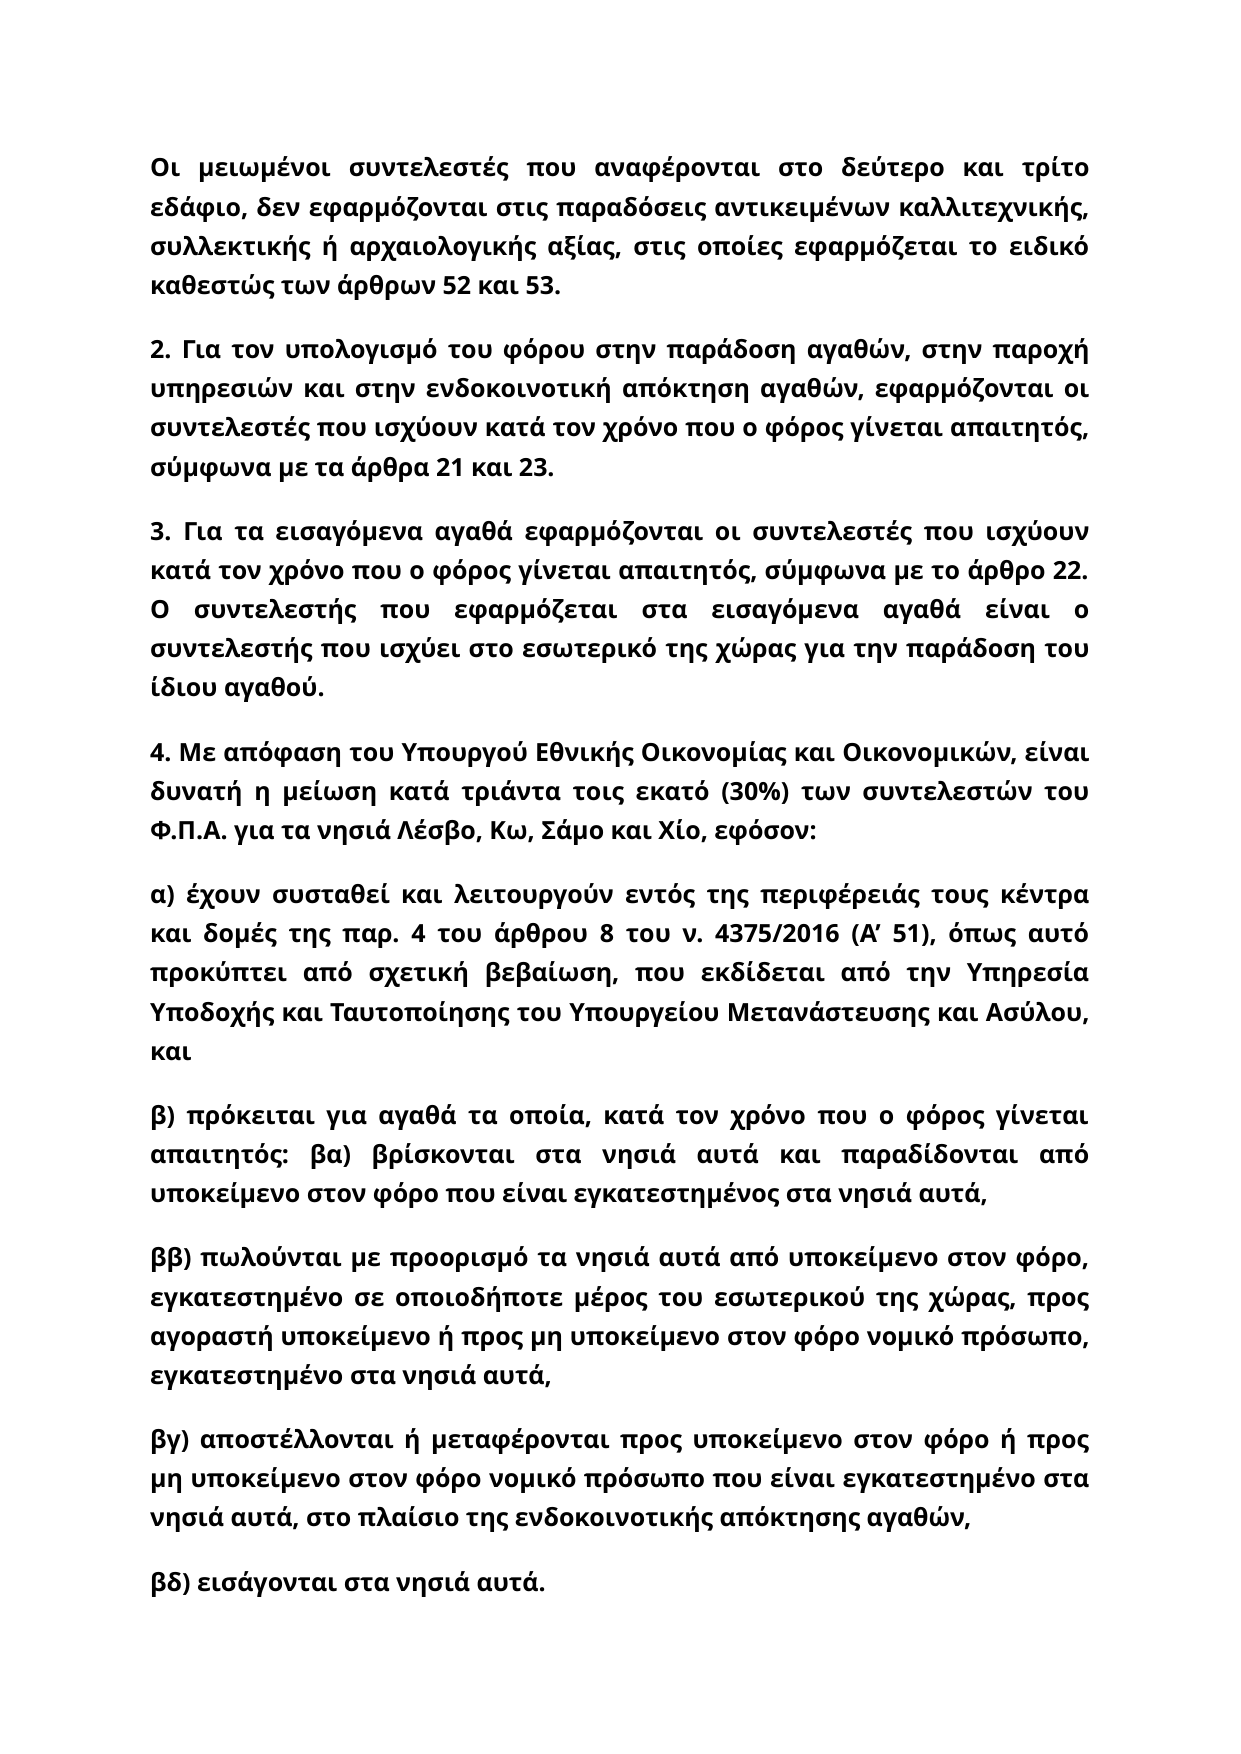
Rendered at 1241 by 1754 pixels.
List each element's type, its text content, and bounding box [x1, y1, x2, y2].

text Οι μειωμένοι συντελεστές που αναφέρονται στο δεύτερο και τρίτο εδάφιο, δεν εφαρμόζονται στις παραδόσεις αντικειμένων καλλιτεχνικής, συλλεκτικής ή αρχαιολογικής αξίας, στις οποίες εφαρμόζεται το ειδικό καθεστώς των άρθρων 52 και 53. [150, 150, 1090, 302]
text 4. Με απόφαση του Υπουργού Εθνικής Οικονομίας και Οικονομικών, είναι δυνατή η μείωση κατά τριάντα τοις εκατό (30%) των συντελεστών του Φ.Π.Α. για τα νησιά Λέσβο, Κω, Σάμο και Χίο, εφόσον: [150, 734, 1090, 847]
text β) πρόκειται για αγαθά τα οποία, κατά τον χρόνο που ο φόρος γίνεται απαιτητός: βα) βρίσκονται στα νησιά αυτά και παραδίδονται από υποκείμενο στον φόρο που είναι εγκατεστημένος στα νησιά αυτά, [150, 1097, 1090, 1210]
text α) έχουν συσταθεί και λειτουργούν εντός της περιφέρειάς τους κέντρα και δομές της παρ. 4 του άρθρου 8 του ν. 4375/2016 (Α’ 51), όπως αυτό προκύπτει από σχετική βεβαίωση, που εκδίδεται από την Υπηρεσία Υποδοχής και Ταυτοποίησης του Υπουργείου Μετανάστευσης και Ασύλου, και [150, 877, 1090, 1067]
text βγ) αποστέλλονται ή μεταφέρονται προς υποκείμενο στον φόρο ή προς μη υποκείμενο στον φόρο νομικό πρόσωπο που είναι εγκατεστημένο στα νησιά αυτά, στο πλαίσιο της ενδοκοινοτικής απόκτησης αγαθών, [150, 1422, 1090, 1534]
text βδ) εισάγονται στα νησιά αυτά. [150, 1564, 1090, 1598]
text ββ) πωλούνται με προορισμό τα νησιά αυτά από υποκείμενο στον φόρο, εγκατεστημένο σε οποιοδήποτε μέρος του εσωτερικού της χώρας, προς αγοραστή υποκείμενο ή προς μη υποκείμενο στον φόρο νομικό πρόσωπο, εγκατεστημένο στα νησιά αυτά, [150, 1240, 1090, 1392]
text 2. Για τον υπολογισμό του φόρου στην παράδοση αγαθών, στην παροχή υπηρεσιών και στην ενδοκοινοτική απόκτηση αγαθών, εφαρμόζονται οι συντελεστές που ισχύουν κατά τον χρόνο που ο φόρος γίνεται απαιτητός, σύμφωνα με τα άρθρα 21 και 23. [150, 332, 1090, 483]
text 3. Για τα εισαγόμενα αγαθά εφαρμόζονται οι συντελεστές που ισχύουν κατά τον χρόνο που ο φόρος γίνεται απαιτητός, σύμφωνα με το άρθρο 22. Ο συντελεστής που εφαρμόζεται στα εισαγόμενα αγαθά είναι ο συντελεστής που ισχύει στο εσωτερικό της χώρας για την παράδοση του ίδιου αγαθού. [150, 513, 1090, 704]
